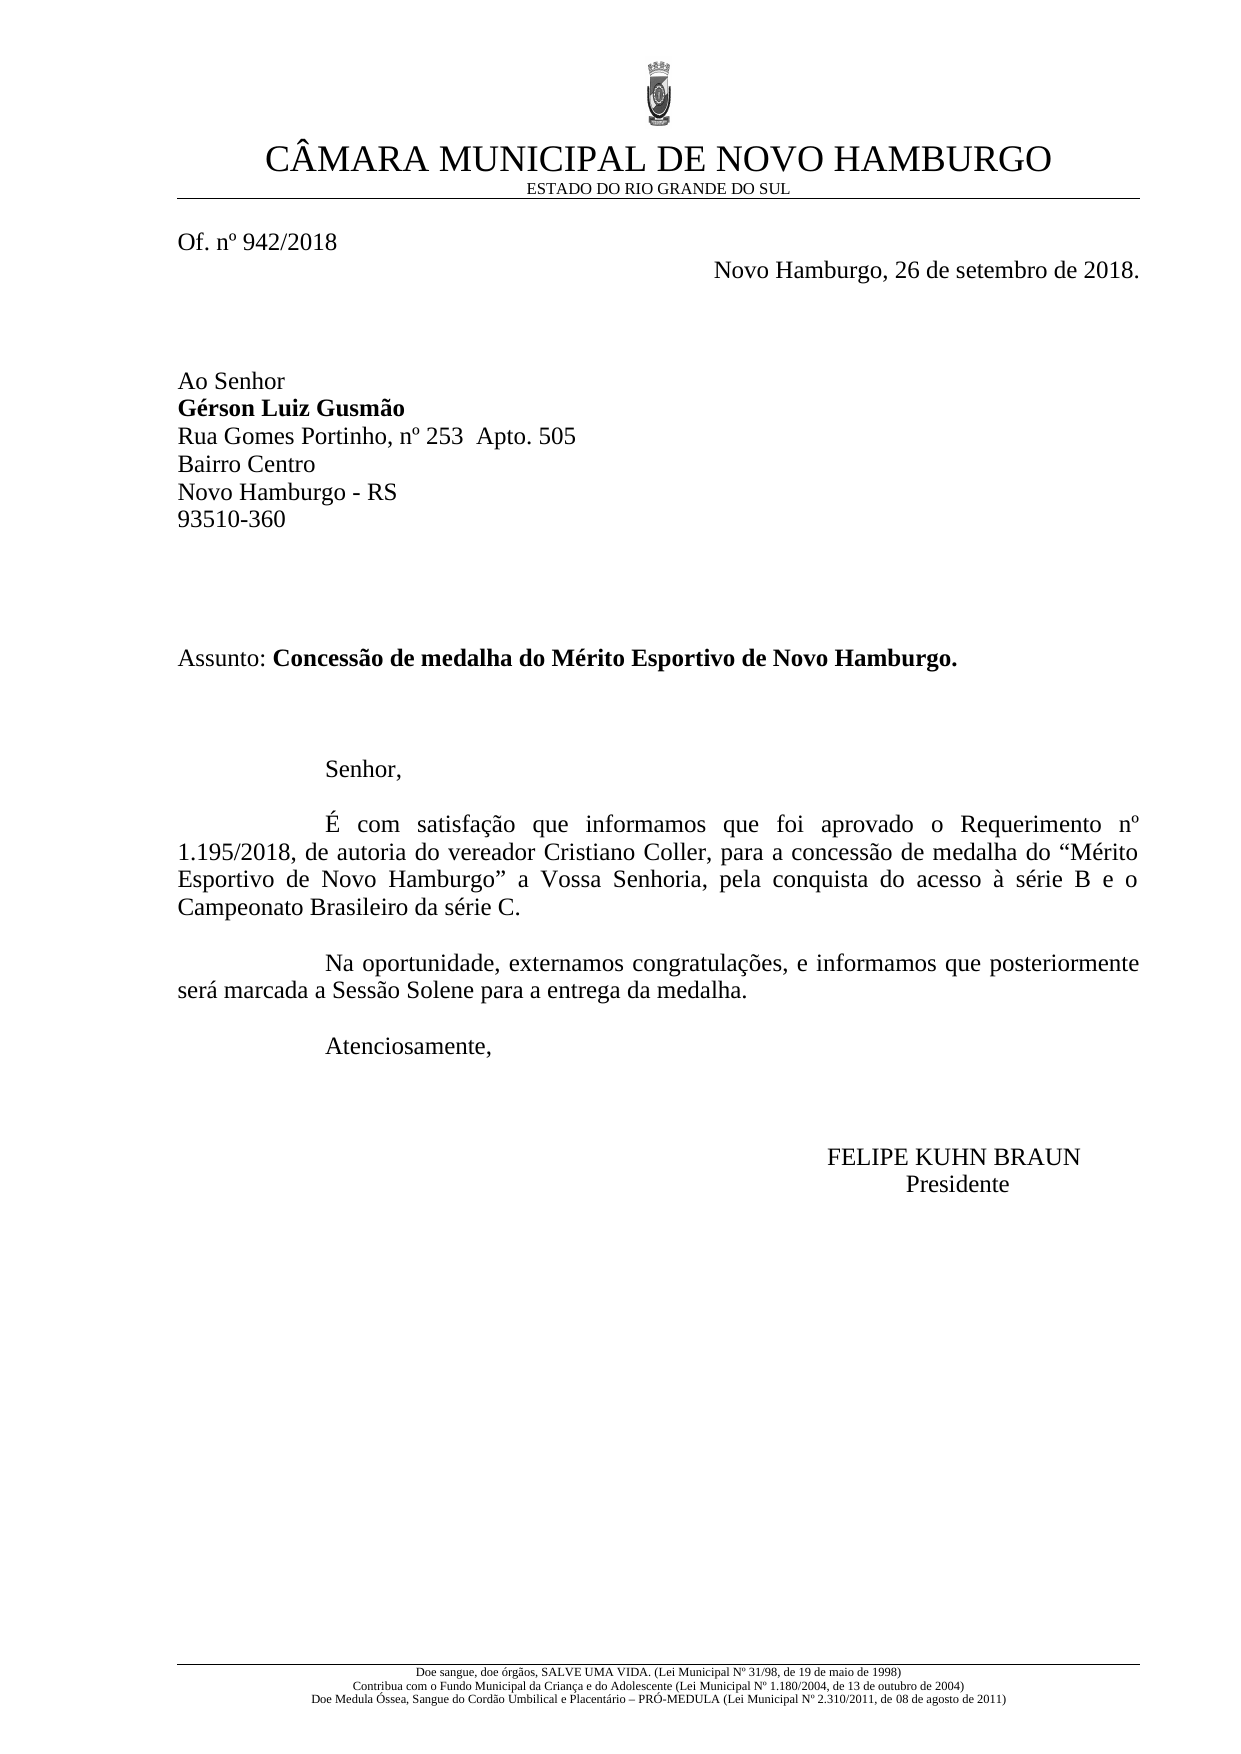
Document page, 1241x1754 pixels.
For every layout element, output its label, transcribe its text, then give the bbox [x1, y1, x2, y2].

text Presidente [177, 1170, 1140, 1198]
text Ao Senhor [177, 367, 1140, 394]
text É com satisfação que informamos que foi aprovado o Requerimento nº 1.195/2018, de autoria do vereador Cristiano Coller, para a concessão de medalha do “Mérito Esportivo de Novo Hamburgo” a Vossa Senhoria, pela conquista do acesso à série B e o Campeonato Brasileiro da série C. [177, 810, 1140, 921]
text 93510-360 [177, 505, 1140, 533]
text Novo Hamburgo - RS [177, 478, 1140, 505]
text Rua Gomes Portinho, nº 253 Apto. 505 [177, 422, 1140, 450]
text FELIPE KUHN BRAUN [177, 1143, 1140, 1170]
text Na oportunidade, externamos congratulações, e informamos que posteriormente será marcada a Sessão Solene para a entrega da medalha. [177, 949, 1140, 1004]
text Atenciosamente, [177, 1032, 1140, 1059]
text Bairro Centro [177, 450, 1140, 478]
text Gérson Luiz Gusmão [177, 394, 1140, 422]
text Novo Hamburgo, 26 de setembro de 2018. [177, 256, 1140, 284]
text Assunto: Concessão de medalha do Mérito Esportivo de Novo Hamburgo. [177, 644, 1140, 672]
text Senhor, [177, 755, 1140, 782]
text Of. nº 942/2018 [177, 228, 1140, 256]
